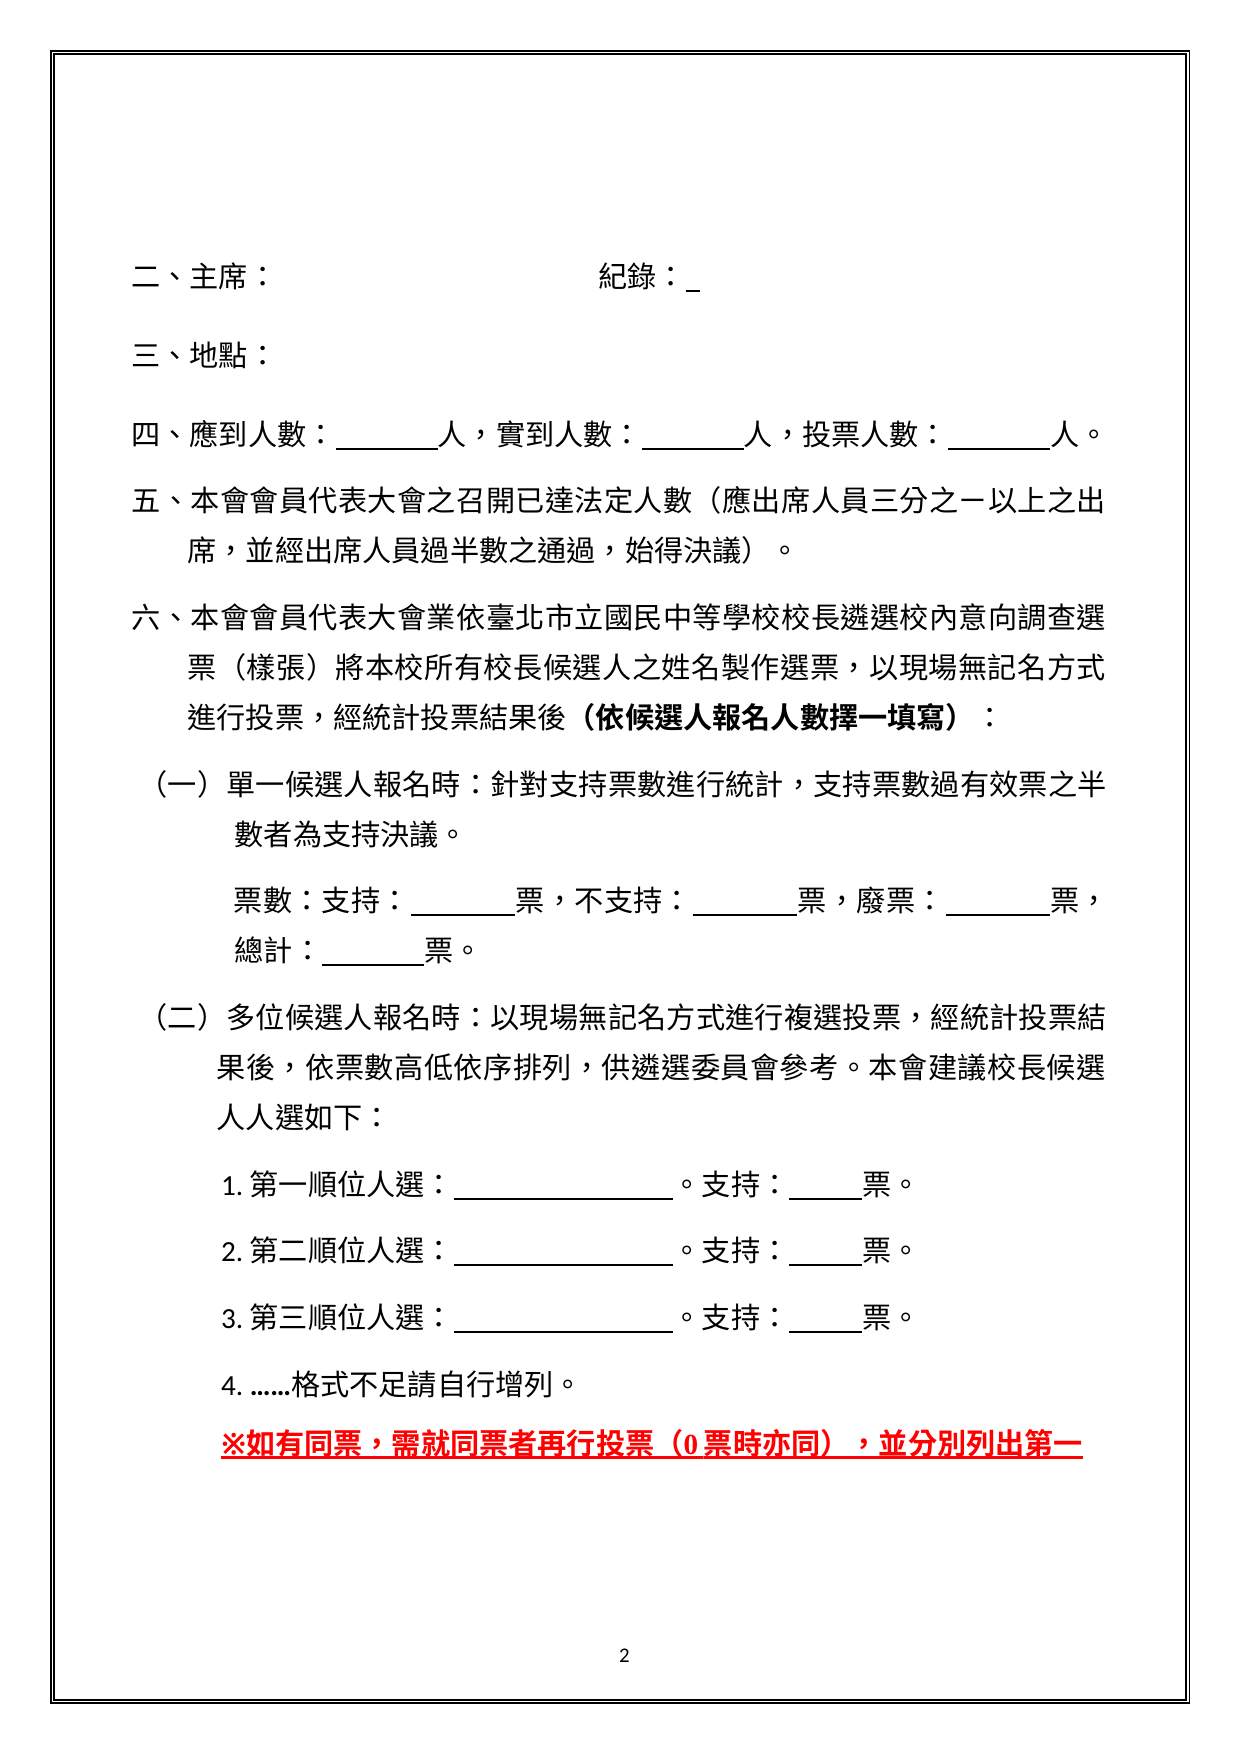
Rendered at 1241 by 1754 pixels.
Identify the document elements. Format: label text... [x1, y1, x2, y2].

text （一）單一候選人報名時：針對支持票數進行統計，支持票數過有效票之半數者為支持決議。 [131, 754, 1109, 854]
text 1. 第一順位人選： 。支持： 票。 [206, 1154, 1109, 1204]
text 三、地點： [131, 312, 1109, 374]
text （二）多位候選人報名時：以現場無記名方式進行複選投票，經統計投票結果後，依票數高低依序排列，供遴選委員會參考。本會建議校長候選人人選如下： [131, 987, 1109, 1137]
text 4. ……格式不足請自行增列。 [206, 1354, 1109, 1404]
text 2. 第二順位人選： 。支持： 票。 [206, 1220, 1109, 1270]
text ※如有同票，需就同票者再行投票（0票時亦同），並分別列出第一 [206, 1420, 1109, 1463]
text 二、主席： 紀錄： [131, 233, 1109, 295]
text 六、本會會員代表大會業依臺北市立國民中等學校校長遴選校內意向調查選票（樣張）將本校所有校長候選人之姓名製作選票，以現場無記名方式進行投票，經統計投票結果後（依候選人報名人數擇一填寫）： [131, 587, 1109, 737]
text 五、本會會員代表大會之召開已達法定人數（應出席人員三分之ㄧ以上之出席，並經出席人員過半數之通過，始得決議）。 [131, 470, 1109, 570]
text 四、應到人數： 人，實到人數： 人，投票人數： 人。 [131, 391, 1109, 454]
text 3. 第三順位人選： 。支持： 票。 [206, 1287, 1109, 1337]
text 票數：支持： 票，不支持： 票，廢票： 票，總計： 票。 [149, 870, 1109, 970]
